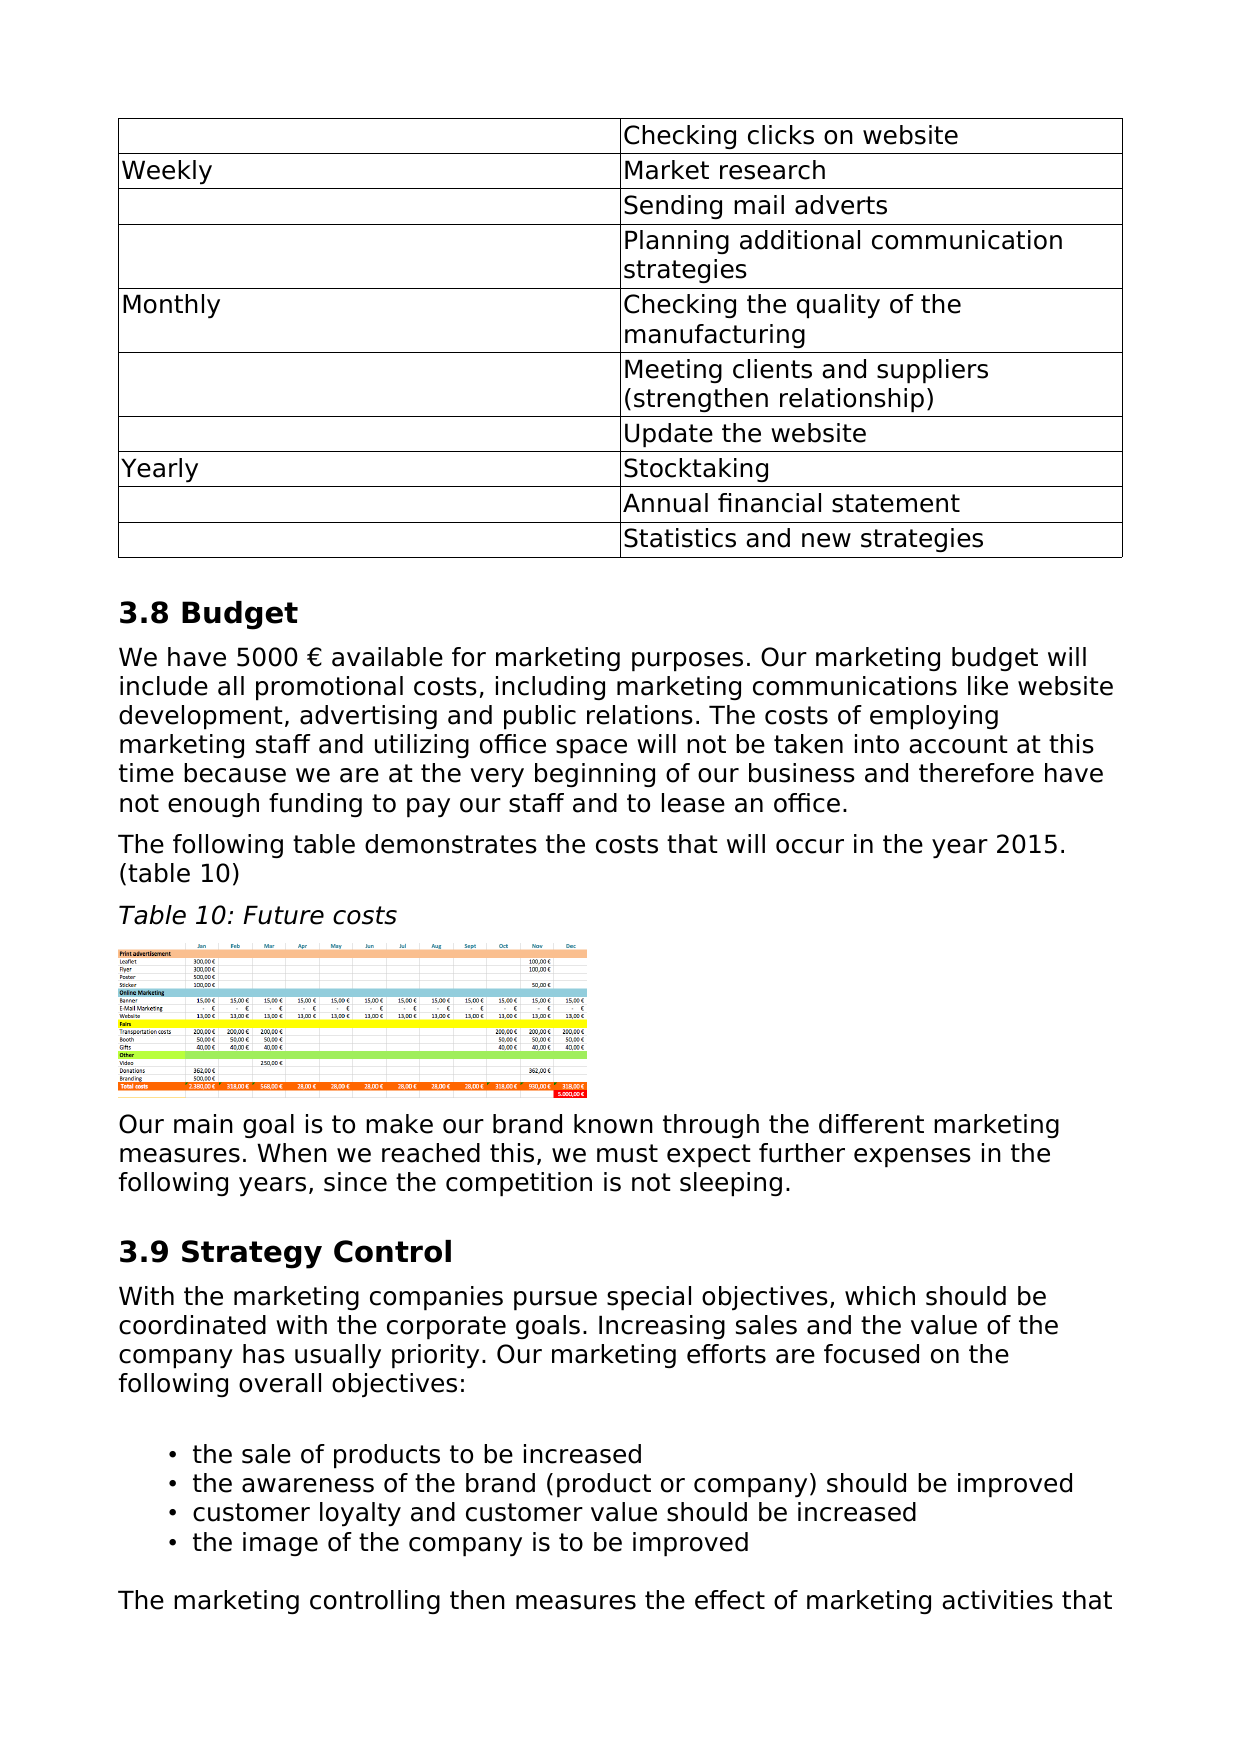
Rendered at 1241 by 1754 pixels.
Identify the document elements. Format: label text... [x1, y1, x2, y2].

table_cell Sending mail adverts [621, 189, 1122, 223]
text We have 5000 € available for marketing purposes. Our marketing budget will include all promotional costs, including marketing communications like website development, advertising and public relations. The costs of employing marketing staff and utilizing office space will not be taken into account at this time because we are at the very beginning of our business and therefore have not enough funding to pay our staff and to lease an office. [118, 643, 1122, 818]
table_cell Checking clicks on website [621, 119, 1122, 153]
table_cell Statistics and new strategies [621, 523, 1122, 557]
table_cell Annual financial statement [621, 487, 1122, 522]
text The following table demonstrates the costs that will occur in the year 2015. (table 10) [118, 831, 1122, 889]
table_cell Market research [621, 154, 1122, 188]
table_cell [119, 523, 620, 557]
list customer loyalty and customer value should be increased [177, 1499, 1122, 1528]
list the sale of products to be increased [177, 1440, 1122, 1469]
table_cell Stocktaking [621, 452, 1122, 486]
text With the marketing companies pursue special objectives, which should be coordinated with the corporate goals. Increasing sales and the value of the company has usually priority. Our marketing efforts are focused on the following overall objectives: [118, 1282, 1122, 1398]
table_cell [119, 353, 620, 416]
list the awareness of the brand (product or company) should be improved [177, 1469, 1122, 1499]
text The marketing controlling then measures the effect of marketing activities that [118, 1586, 1122, 1616]
table_cell [119, 225, 620, 288]
table_cell Meeting clients and suppliers (strengthen relationship) [621, 353, 1122, 416]
table_cell Monthly [119, 289, 620, 352]
subtitle 3.9 Strategy Control [118, 1235, 1122, 1269]
picture [118, 943, 587, 1098]
list the image of the company is to be improved [177, 1528, 1122, 1557]
table_cell Yearly [119, 452, 620, 486]
text Our main goal is to make our brand known through the different marketing measures. When we reached this, we must expect further expenses in the following years, since the competition is not sleeping. [118, 1110, 1122, 1198]
table_cell [119, 189, 620, 223]
table_cell Weekly [119, 154, 620, 188]
table_cell [119, 119, 620, 153]
table_cell [119, 417, 620, 451]
table_cell Planning additional communication strategies [621, 225, 1122, 288]
table_cell Update the website [621, 417, 1122, 451]
table_cell [119, 487, 620, 522]
text Table 10: Future costs [118, 901, 1122, 931]
table_cell Checking the quality of the manufacturing [621, 289, 1122, 352]
subtitle 3.8 Budget [118, 597, 1122, 631]
